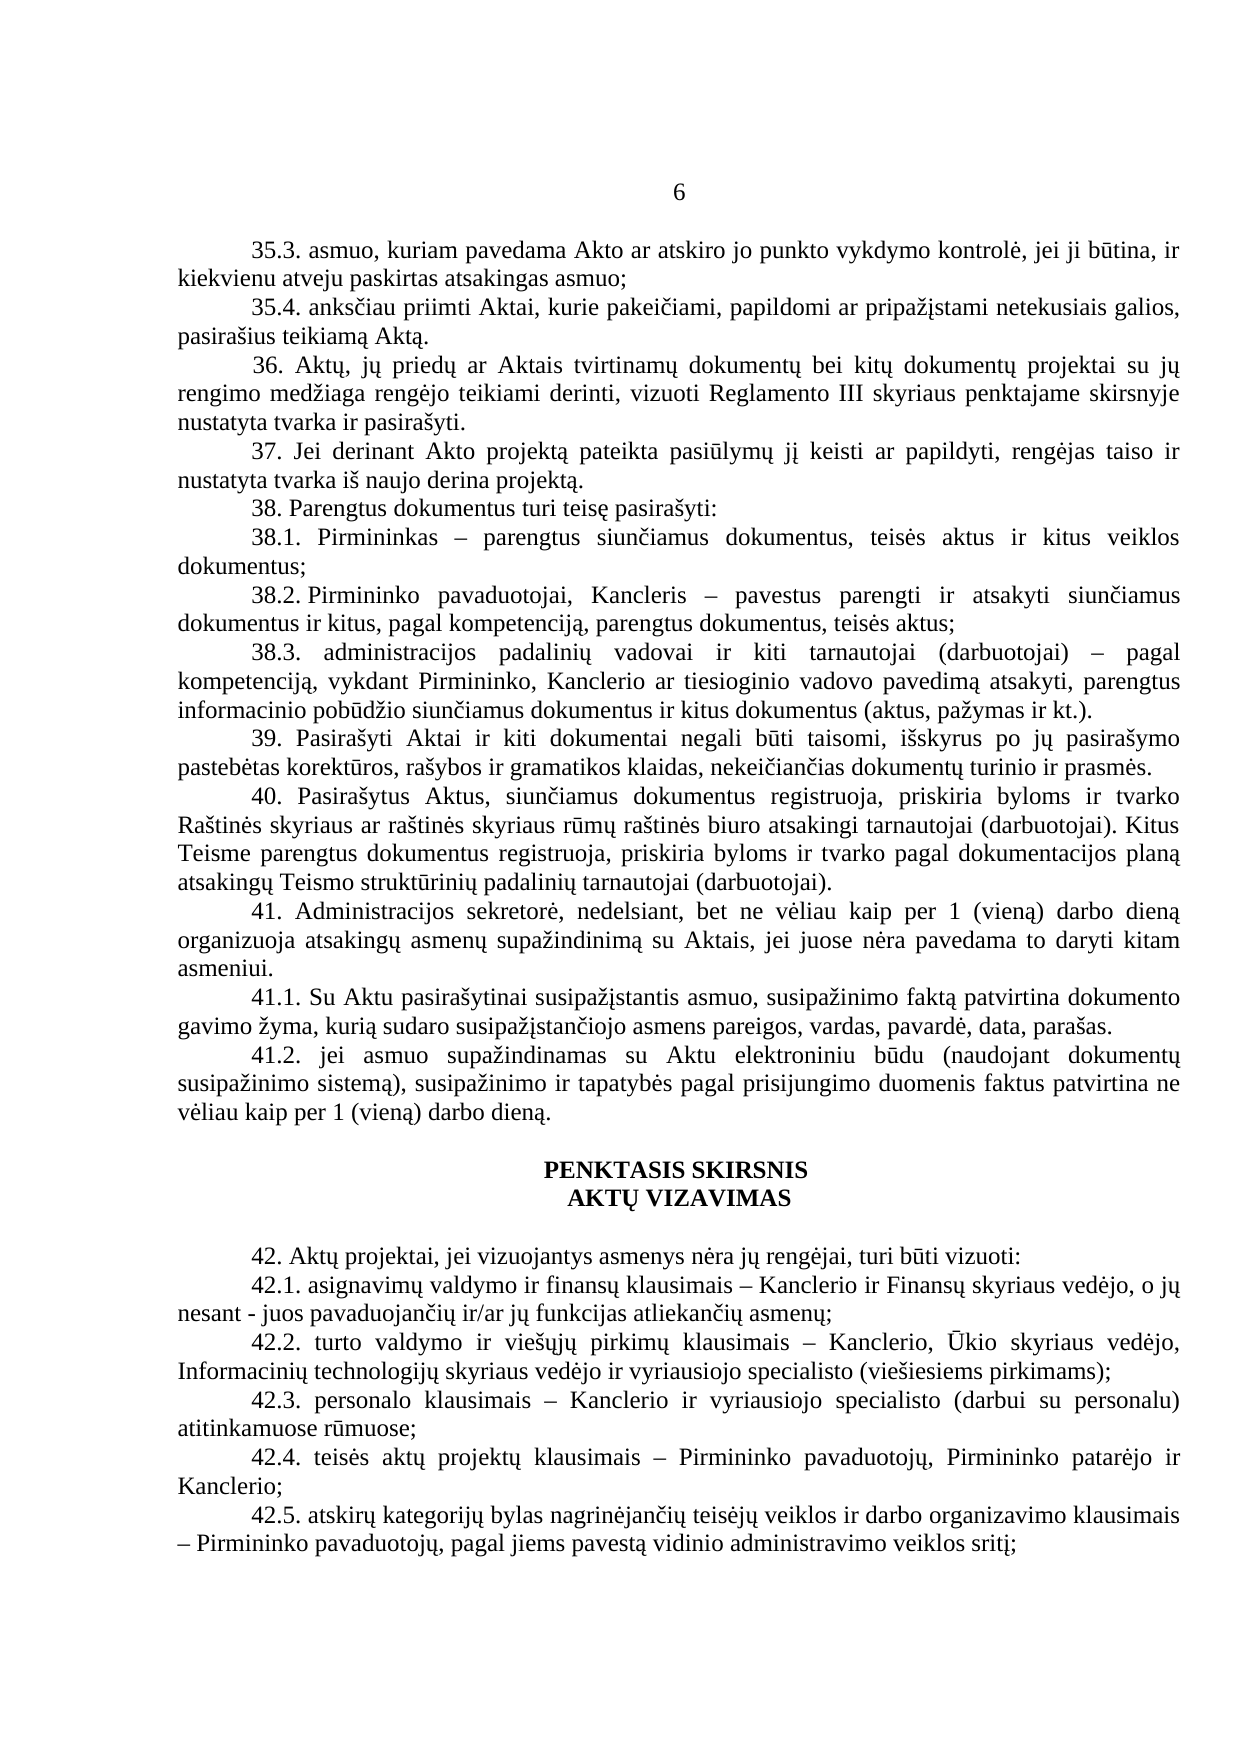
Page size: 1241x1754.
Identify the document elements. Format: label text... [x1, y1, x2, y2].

text 38.3. administracijos padalinių vadovai ir kiti tarnautojai (darbuotojai) – pagal kompetenciją, vykdant Pirmininko, Kanclerio ar tiesioginio vadovo pavedimą atsakyti, parengtus informacinio pobūdžio siunčiamus dokumentus ir kitus dokumentus (aktus, pažymas ir kt.). [177, 637, 1181, 723]
text 39. Pasirašyti Aktai ir kiti dokumentai negali būti taisomi, išskyrus po jų pasirašymo pastebėtas korektūros, rašybos ir gramatikos klaidas, nekeičiančias dokumentų turinio ir prasmės. [177, 723, 1181, 781]
text 42.1. asignavimų valdymo ir finansų klausimais – Kanclerio ir Finansų skyriaus vedėjo, o jų nesant - juos pavaduojančių ir/ar jų funkcijas atliekančių asmenų; [177, 1270, 1181, 1327]
text 38. Parengtus dokumentus turi teisę pasirašyti: [177, 493, 1181, 522]
text 36. Aktų, jų priedų ar Aktais tvirtinamų dokumentų bei kitų dokumentų projektai su jų rengimo medžiaga rengėjo teikiami derinti, vizuoti Reglamento III skyriaus penktajame skirsnyje nustatyta tvarka ir pasirašyti. [177, 350, 1181, 436]
text AKTŲ VIZAVIMAS [177, 1183, 1181, 1212]
text 37. Jei derinant Akto projektą pateikta pasiūlymų jį keisti ar papildyti, rengėjas taiso ir nustatyta tvarka iš naujo derina projektą. [177, 436, 1181, 493]
text 42.4. teisės aktų projektų klausimais – Pirmininko pavaduotojų, Pirmininko patarėjo ir Kanclerio; [177, 1442, 1181, 1500]
text 41. Administracijos sekretorė, nedelsiant, bet ne vėliau kaip per 1 (vieną) darbo dieną organizuoja atsakingų asmenų supažindinimą su Aktais, jei juose nėra pavedama to daryti kitam asmeniui. [177, 896, 1181, 982]
text 35.4. anksčiau priimti Aktai, kurie pakeičiami, papildomi ar pripažįstami netekusiais galios, pasirašius teikiamą Aktą. [177, 292, 1181, 350]
text 41.2. jei asmuo supažindinamas su Aktu elektroniniu būdu (naudojant dokumentų susipažinimo sistemą), susipažinimo ir tapatybės pagal prisijungimo duomenis faktus patvirtina ne vėliau kaip per 1 (vieną) darbo dieną. [177, 1040, 1181, 1126]
text 42.5. atskirų kategorijų bylas nagrinėjančių teisėjų veiklos ir darbo organizavimo klausimais – Pirmininko pavaduotojų, pagal jiems pavestą vidinio administravimo veiklos sritį; [177, 1500, 1181, 1557]
text 41.1. Su Aktu pasirašytinai susipažįstantis asmuo, susipažinimo faktą patvirtina dokumento gavimo žyma, kurią sudaro susipažįstančiojo asmens pareigos, vardas, pavardė, data, parašas. [177, 982, 1181, 1040]
text PENKTASIS SKIRSNIS [177, 1155, 1181, 1183]
text 42. Aktų projektai, jei vizuojantys asmenys nėra jų rengėjai, turi būti vizuoti: [177, 1241, 1181, 1270]
text 40. Pasirašytus Aktus, siunčiamus dokumentus registruoja, priskiria byloms ir tvarko Raštinės skyriaus ar raštinės skyriaus rūmų raštinės biuro atsakingi tarnautojai (darbuotojai). Kitus Teisme parengtus dokumentus registruoja, priskiria byloms ir tvarko pagal dokumentacijos planą atsakingų Teismo struktūrinių padalinių tarnautojai (darbuotojai). [177, 781, 1181, 896]
text 38.2. Pirmininko pavaduotojai, Kancleris – pavestus parengti ir atsakyti siunčiamus dokumentus ir kitus, pagal kompetenciją, parengtus dokumentus, teisės aktus; [177, 580, 1181, 637]
text 42.2. turto valdymo ir viešųjų pirkimų klausimais – Kanclerio, Ūkio skyriaus vedėjo, Informacinių technologijų skyriaus vedėjo ir vyriausiojo specialisto (viešiesiems pirkimams); [177, 1327, 1181, 1385]
text 35.3. asmuo, kuriam pavedama Akto ar atskiro jo punkto vykdymo kontrolė, jei ji būtina, ir kiekvienu atveju paskirtas atsakingas asmuo; [177, 235, 1181, 292]
text 38.1. Pirmininkas – parengtus siunčiamus dokumentus, teisės aktus ir kitus veiklos dokumentus; [177, 522, 1181, 580]
text 42.3. personalo klausimais – Kanclerio ir vyriausiojo specialisto (darbui su personalu) atitinkamuose rūmuose; [177, 1385, 1181, 1442]
